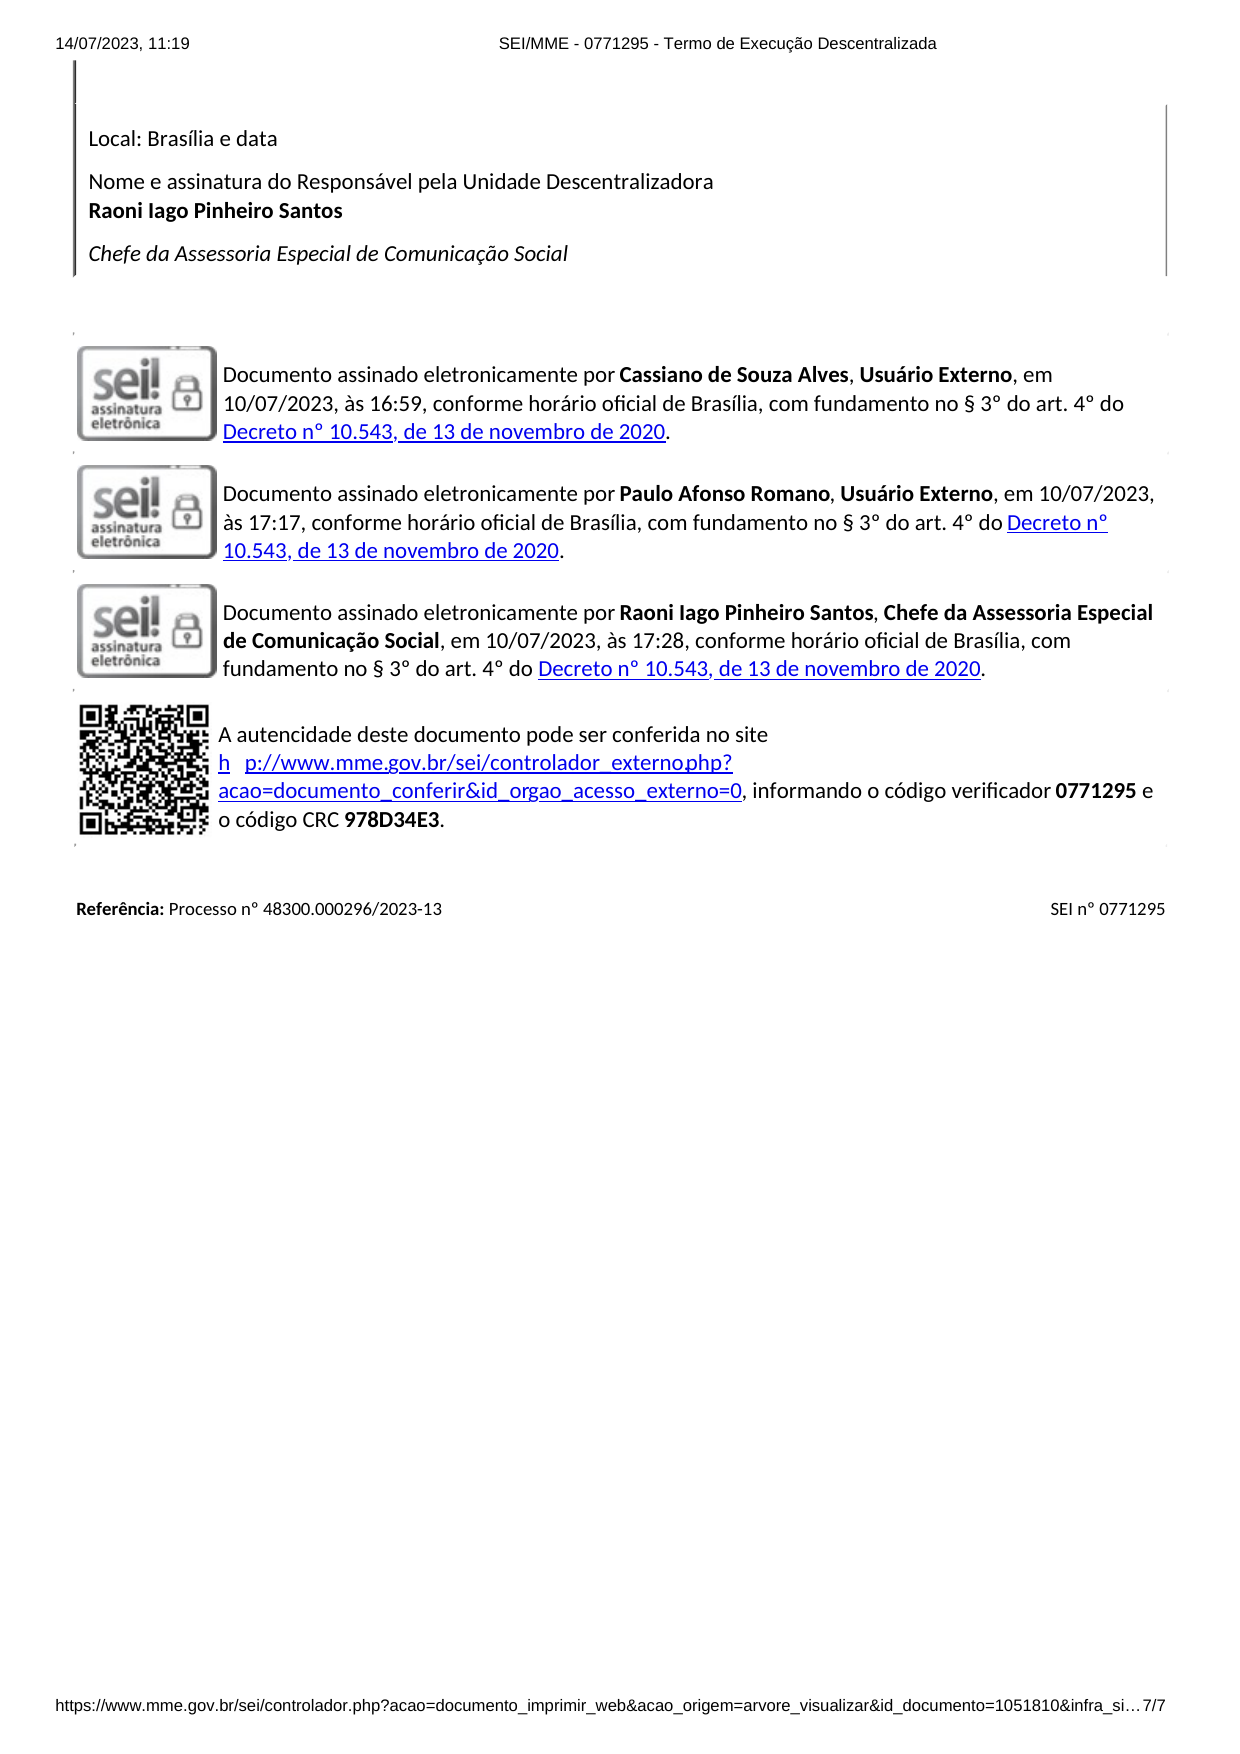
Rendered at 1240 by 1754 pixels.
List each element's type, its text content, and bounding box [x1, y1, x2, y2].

text Referência: Processo nº 48300.000296/2023-13 SEI nº 0771295 [76, 897, 1166, 920]
